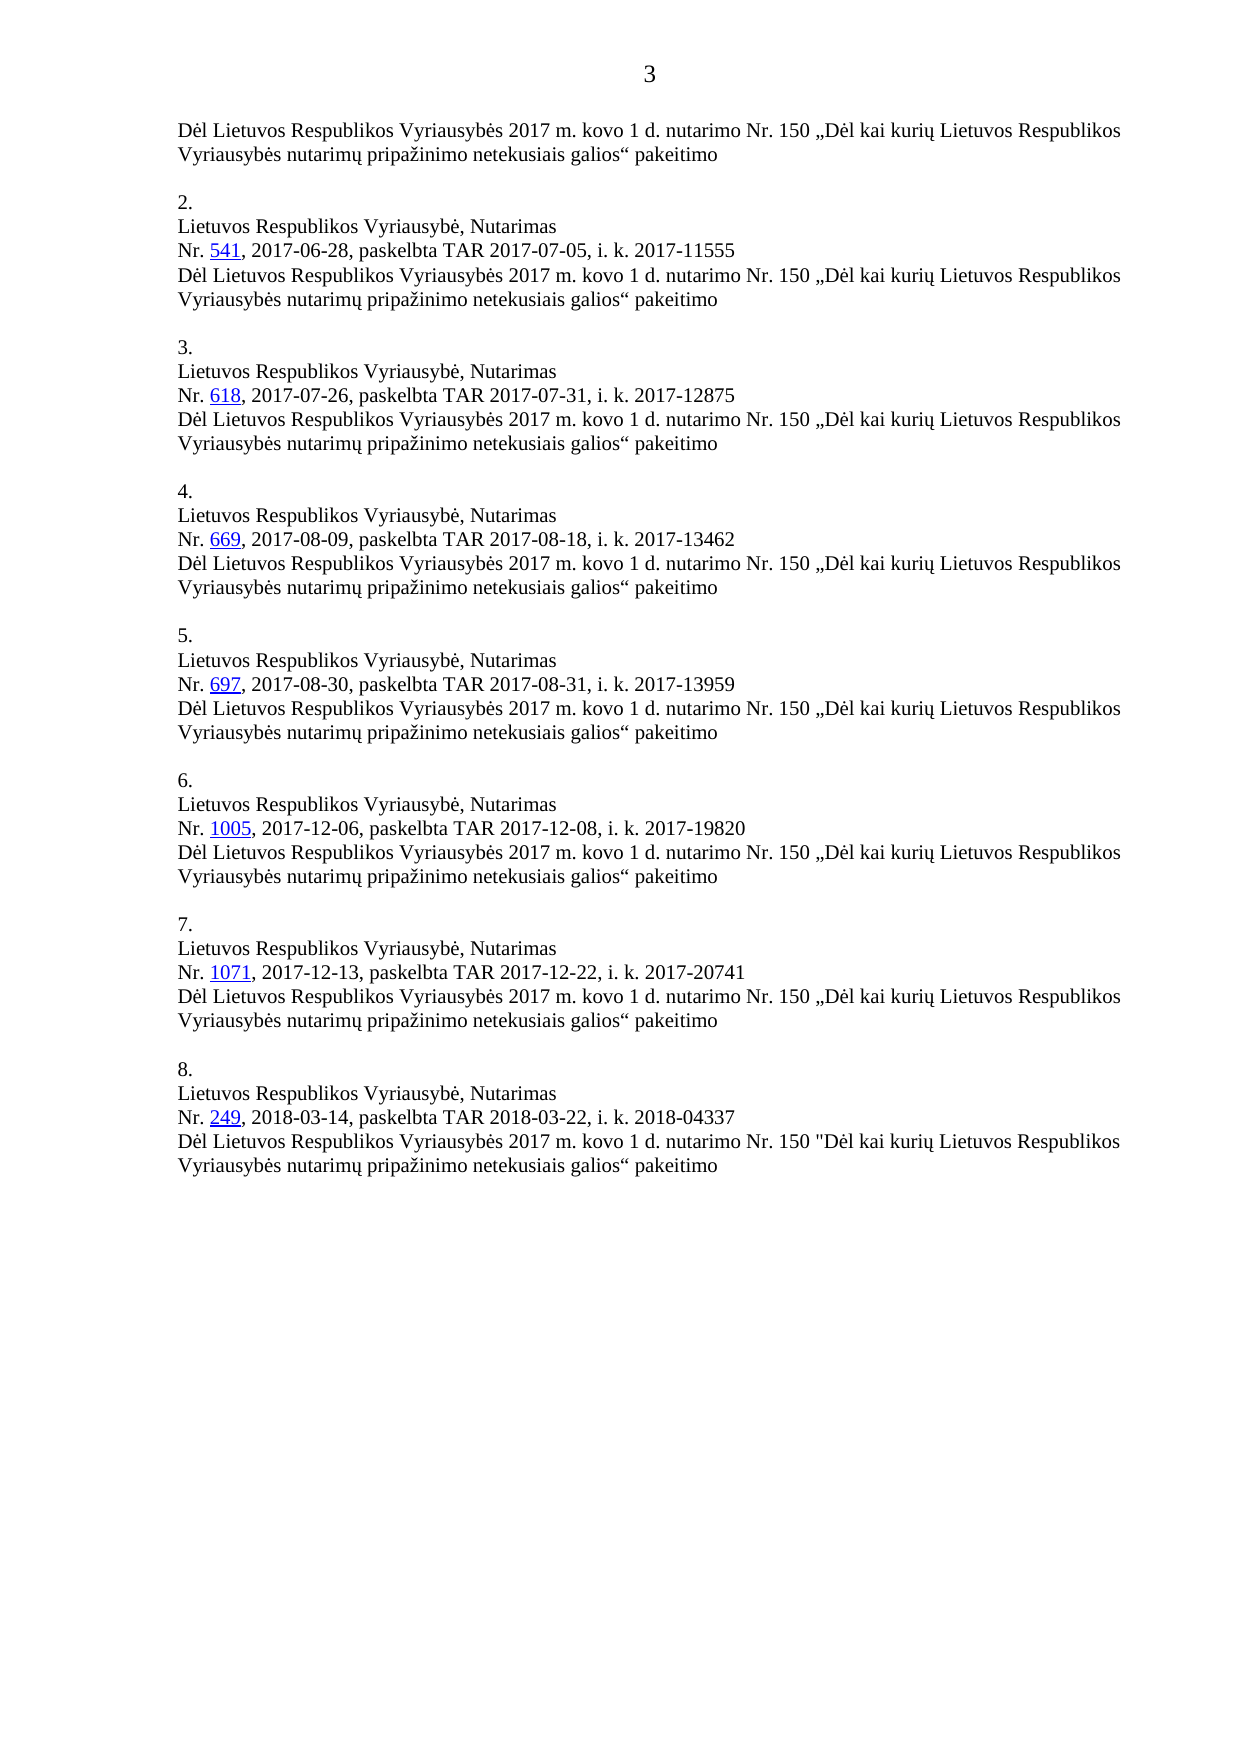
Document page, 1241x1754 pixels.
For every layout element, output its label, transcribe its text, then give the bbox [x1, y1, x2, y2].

text Lietuvos Respublikos Vyriausybė, Nutarimas [177, 503, 1122, 527]
text Nr. 1005, 2017-12-06, paskelbta TAR 2017-12-08, i. k. 2017-19820 [177, 816, 1122, 840]
text Lietuvos Respublikos Vyriausybė, Nutarimas [177, 792, 1122, 816]
text Lietuvos Respublikos Vyriausybė, Nutarimas [177, 359, 1122, 383]
text Dėl Lietuvos Respublikos Vyriausybės 2017 m. kovo 1 d. nutarimo Nr. 150 "Dėl kai kurių Lietuvos Respublikos Vyriausybės nutarimų pripažinimo netekusiais galios“ pakeitimo [177, 1129, 1122, 1177]
text Lietuvos Respublikos Vyriausybė, Nutarimas [177, 936, 1122, 960]
text Dėl Lietuvos Respublikos Vyriausybės 2017 m. kovo 1 d. nutarimo Nr. 150 „Dėl kai kurių Lietuvos Respublikos Vyriausybės nutarimų pripažinimo netekusiais galios“ pakeitimo [177, 984, 1122, 1032]
text Dėl Lietuvos Respublikos Vyriausybės 2017 m. kovo 1 d. nutarimo Nr. 150 „Dėl kai kurių Lietuvos Respublikos Vyriausybės nutarimų pripažinimo netekusiais galios“ pakeitimo [177, 407, 1122, 455]
text Dėl Lietuvos Respublikos Vyriausybės 2017 m. kovo 1 d. nutarimo Nr. 150 „Dėl kai kurių Lietuvos Respublikos Vyriausybės nutarimų pripažinimo netekusiais galios“ pakeitimo [177, 118, 1122, 166]
text 6. [177, 768, 1122, 792]
text Lietuvos Respublikos Vyriausybė, Nutarimas [177, 214, 1122, 238]
text Dėl Lietuvos Respublikos Vyriausybės 2017 m. kovo 1 d. nutarimo Nr. 150 „Dėl kai kurių Lietuvos Respublikos Vyriausybės nutarimų pripažinimo netekusiais galios“ pakeitimo [177, 551, 1122, 599]
text 2. [177, 190, 1122, 214]
text 8. [177, 1057, 1122, 1081]
text 3. [177, 335, 1122, 359]
text Nr. 541, 2017-06-28, paskelbta TAR 2017-07-05, i. k. 2017-11555 [177, 238, 1122, 262]
text Lietuvos Respublikos Vyriausybė, Nutarimas [177, 1081, 1122, 1105]
text Nr. 618, 2017-07-26, paskelbta TAR 2017-07-31, i. k. 2017-12875 [177, 383, 1122, 407]
text Nr. 697, 2017-08-30, paskelbta TAR 2017-08-31, i. k. 2017-13959 [177, 672, 1122, 696]
text Nr. 1071, 2017-12-13, paskelbta TAR 2017-12-22, i. k. 2017-20741 [177, 960, 1122, 984]
text Dėl Lietuvos Respublikos Vyriausybės 2017 m. kovo 1 d. nutarimo Nr. 150 „Dėl kai kurių Lietuvos Respublikos Vyriausybės nutarimų pripažinimo netekusiais galios“ pakeitimo [177, 696, 1122, 744]
text 4. [177, 479, 1122, 503]
text Nr. 249, 2018-03-14, paskelbta TAR 2018-03-22, i. k. 2018-04337 [177, 1105, 1122, 1129]
text Dėl Lietuvos Respublikos Vyriausybės 2017 m. kovo 1 d. nutarimo Nr. 150 „Dėl kai kurių Lietuvos Respublikos Vyriausybės nutarimų pripažinimo netekusiais galios“ pakeitimo [177, 840, 1122, 888]
text Dėl Lietuvos Respublikos Vyriausybės 2017 m. kovo 1 d. nutarimo Nr. 150 „Dėl kai kurių Lietuvos Respublikos Vyriausybės nutarimų pripažinimo netekusiais galios“ pakeitimo [177, 262, 1122, 311]
text 5. [177, 623, 1122, 647]
text 7. [177, 912, 1122, 936]
text Lietuvos Respublikos Vyriausybė, Nutarimas [177, 647, 1122, 672]
text Nr. 669, 2017-08-09, paskelbta TAR 2017-08-18, i. k. 2017-13462 [177, 527, 1122, 551]
